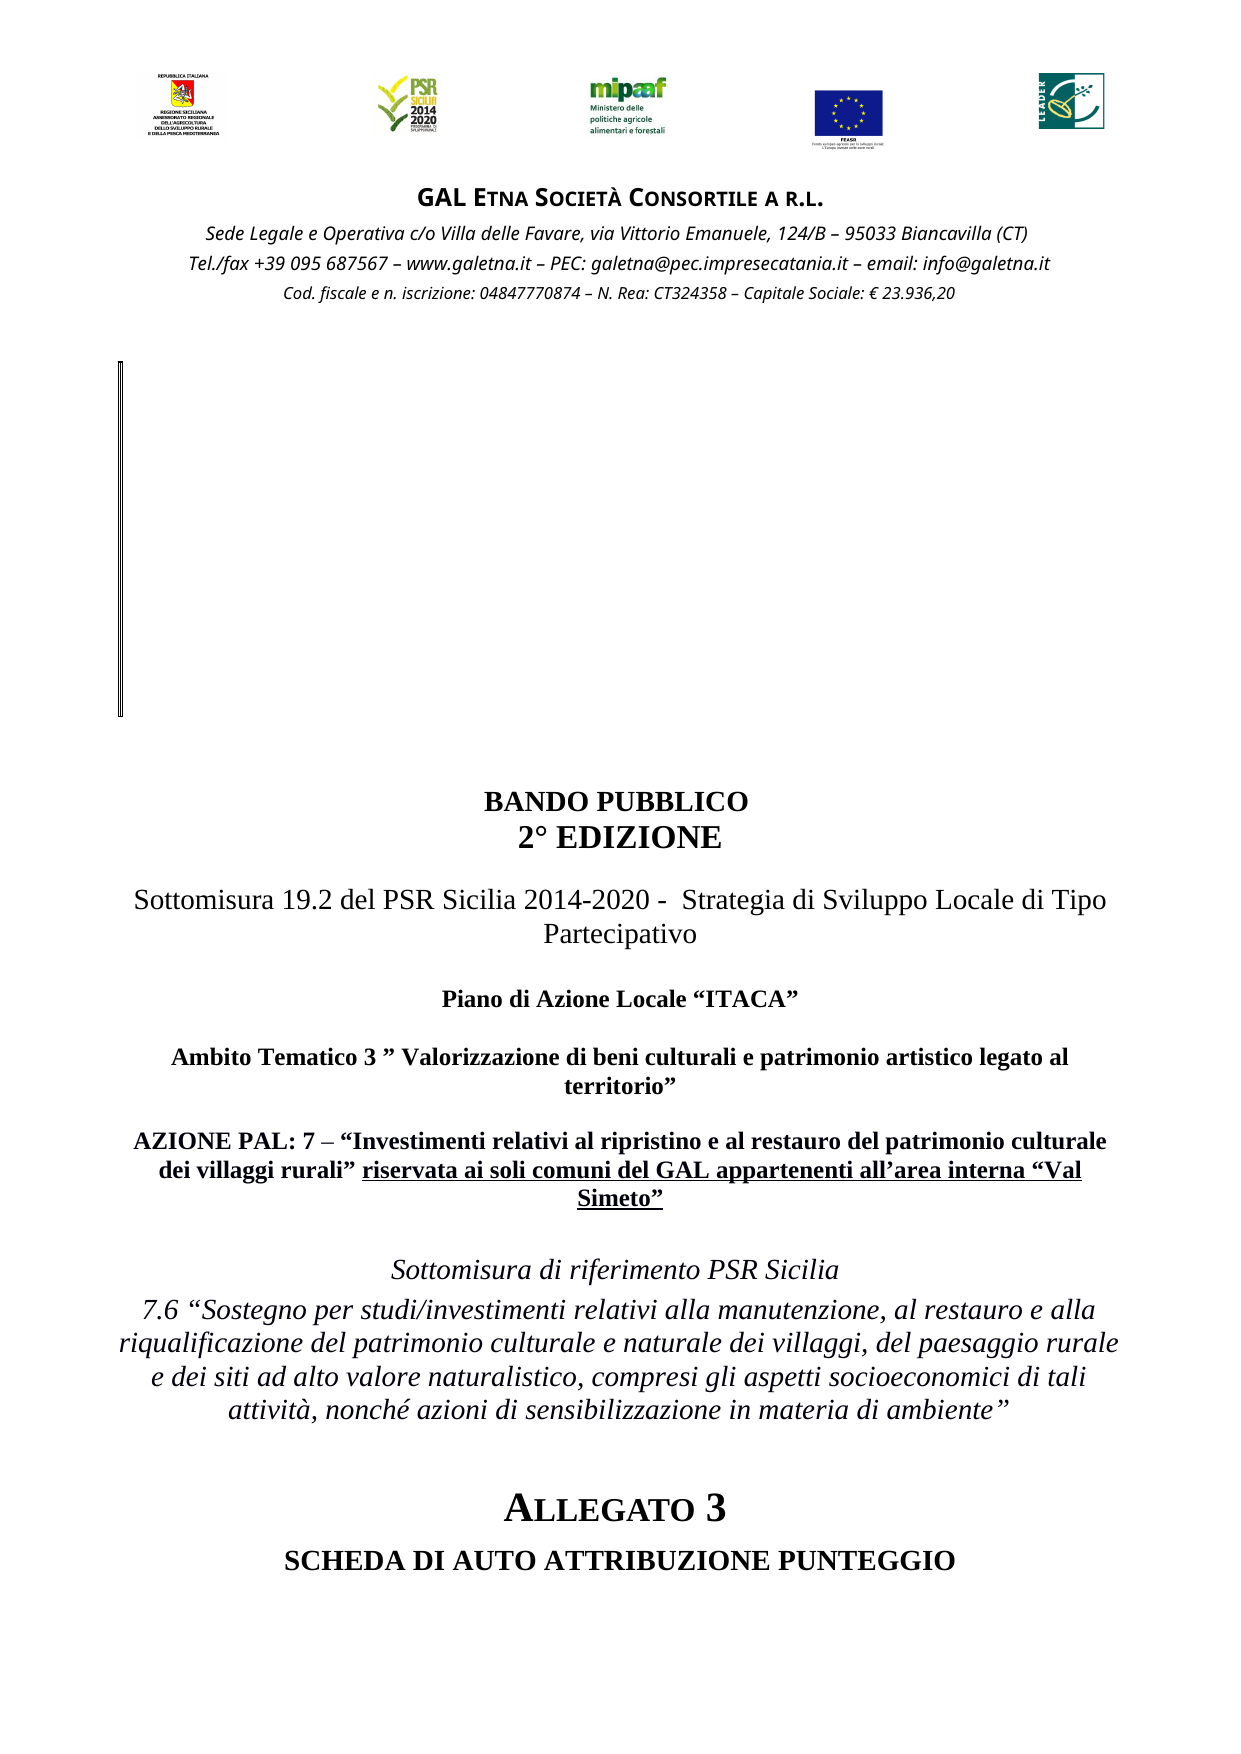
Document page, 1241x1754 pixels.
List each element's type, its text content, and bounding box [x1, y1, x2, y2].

text SCHEDA DI AUTO ATTRIBUZIONE PUNTEGGIO [118, 1543, 1122, 1577]
text Sottomisura di riferimento PSR Sicilia [118, 1252, 1122, 1286]
text 7.6 “Sostegno per studi/investimenti relativi alla manutenzione, al restauro e alla riqualificazione del patrimonio culturale e naturale dei villaggi, del paesaggio rurale e dei siti ad alto valore naturalistico, compresi gli aspetti socioeconomici di tali attività, nonché azioni di sensibilizzazione in materia di ambiente” [118, 1292, 1122, 1426]
text AZIONE PAL: 7 – “Investimenti relativi al ripristino e al restauro del patrimonio culturale dei villaggi rurali” riservata ai soli comuni del GAL appartenenti all’area interna “Val Simeto” [118, 1126, 1122, 1212]
text Allegato 3 [118, 1483, 1122, 1531]
text Piano di Azione Locale “ITACA” [118, 984, 1122, 1013]
text 2° EDIZIONE [118, 818, 1115, 856]
text Sottomisura 19.2 del PSR Sicilia 2014-2020 - Strategia di Sviluppo Locale di Tipo Partecipativo [118, 882, 1115, 949]
text Ambito Tematico 3 ” Valorizzazione di beni culturali e patrimonio artistico legato al territorio” [118, 1042, 1122, 1099]
text BANDO PUBBLICO [118, 784, 1122, 818]
